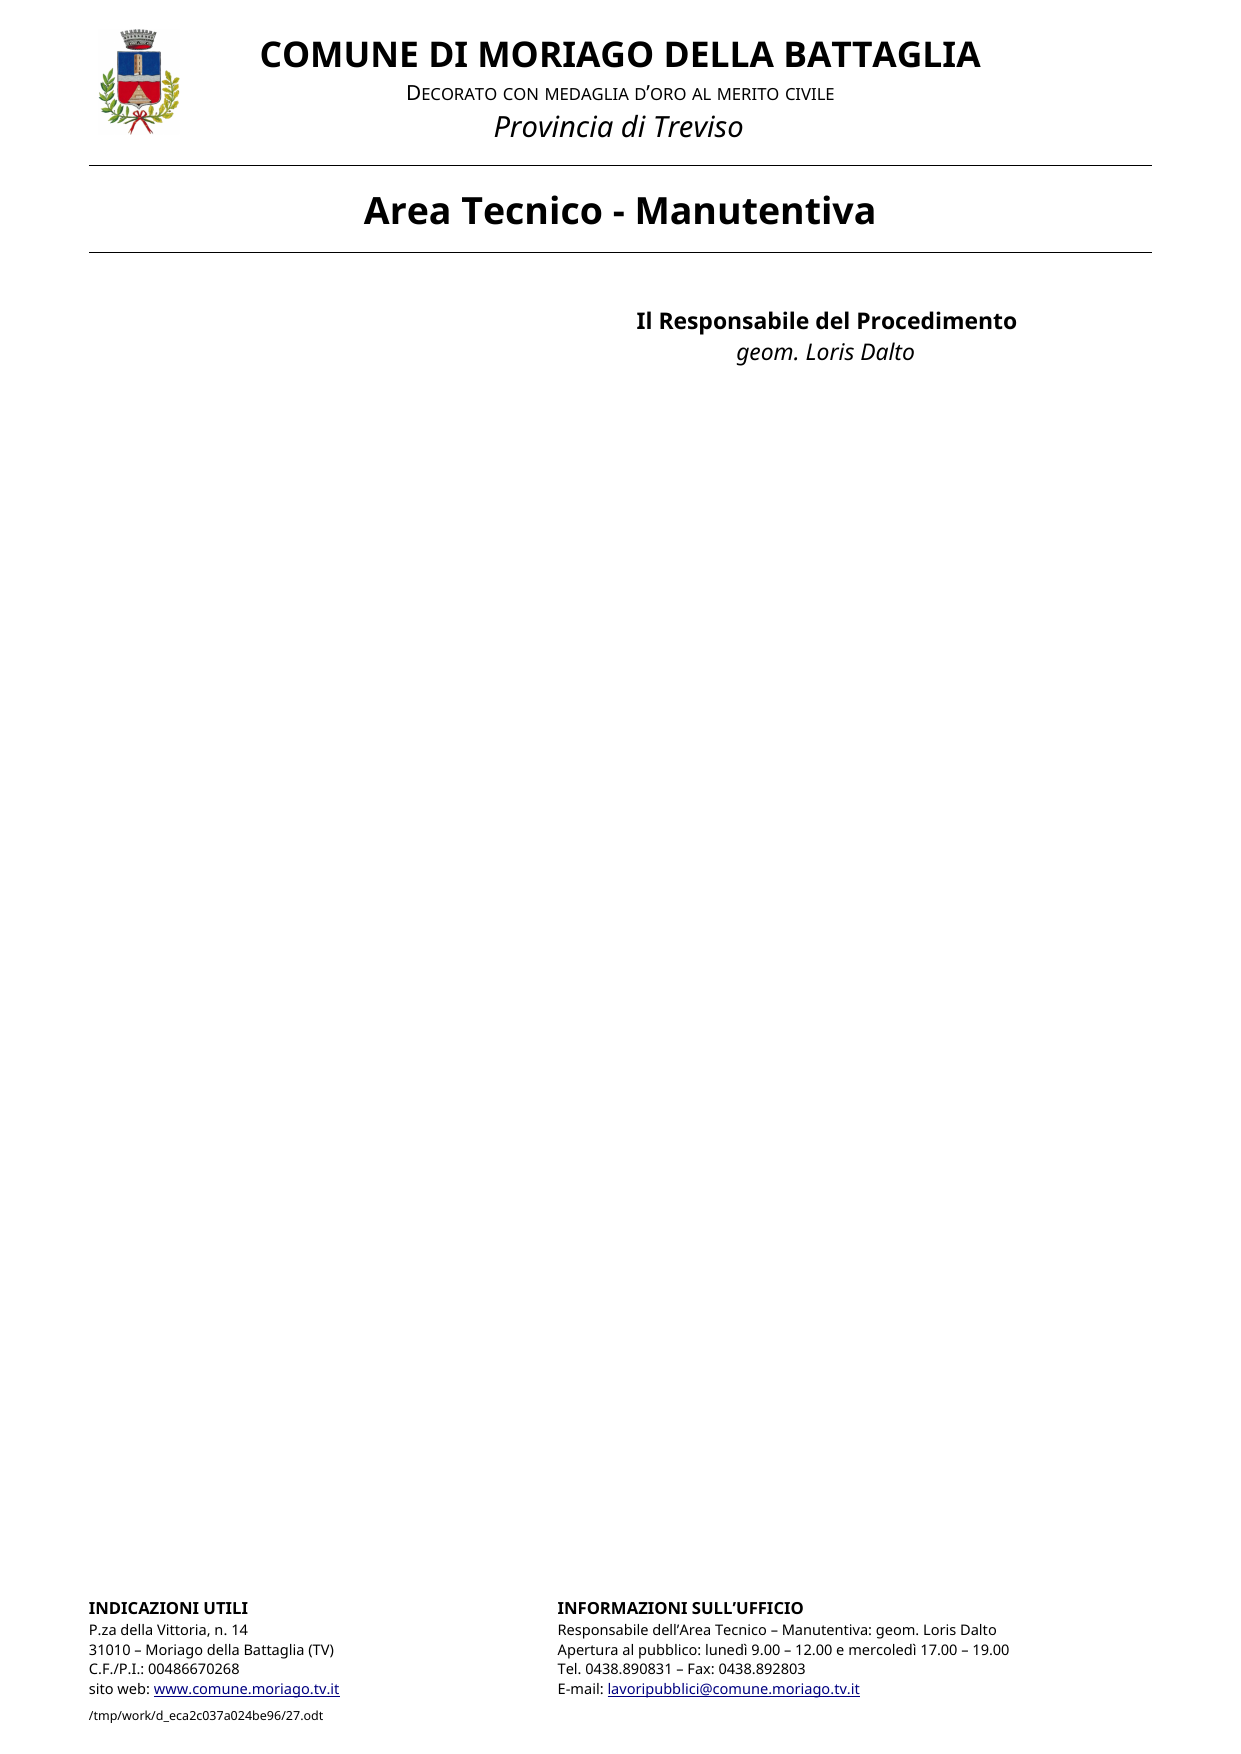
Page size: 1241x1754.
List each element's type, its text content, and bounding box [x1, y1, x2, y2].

text Il Responsabile del Procedimento [502, 305, 1152, 336]
text geom. Loris Dalto [502, 336, 1152, 367]
